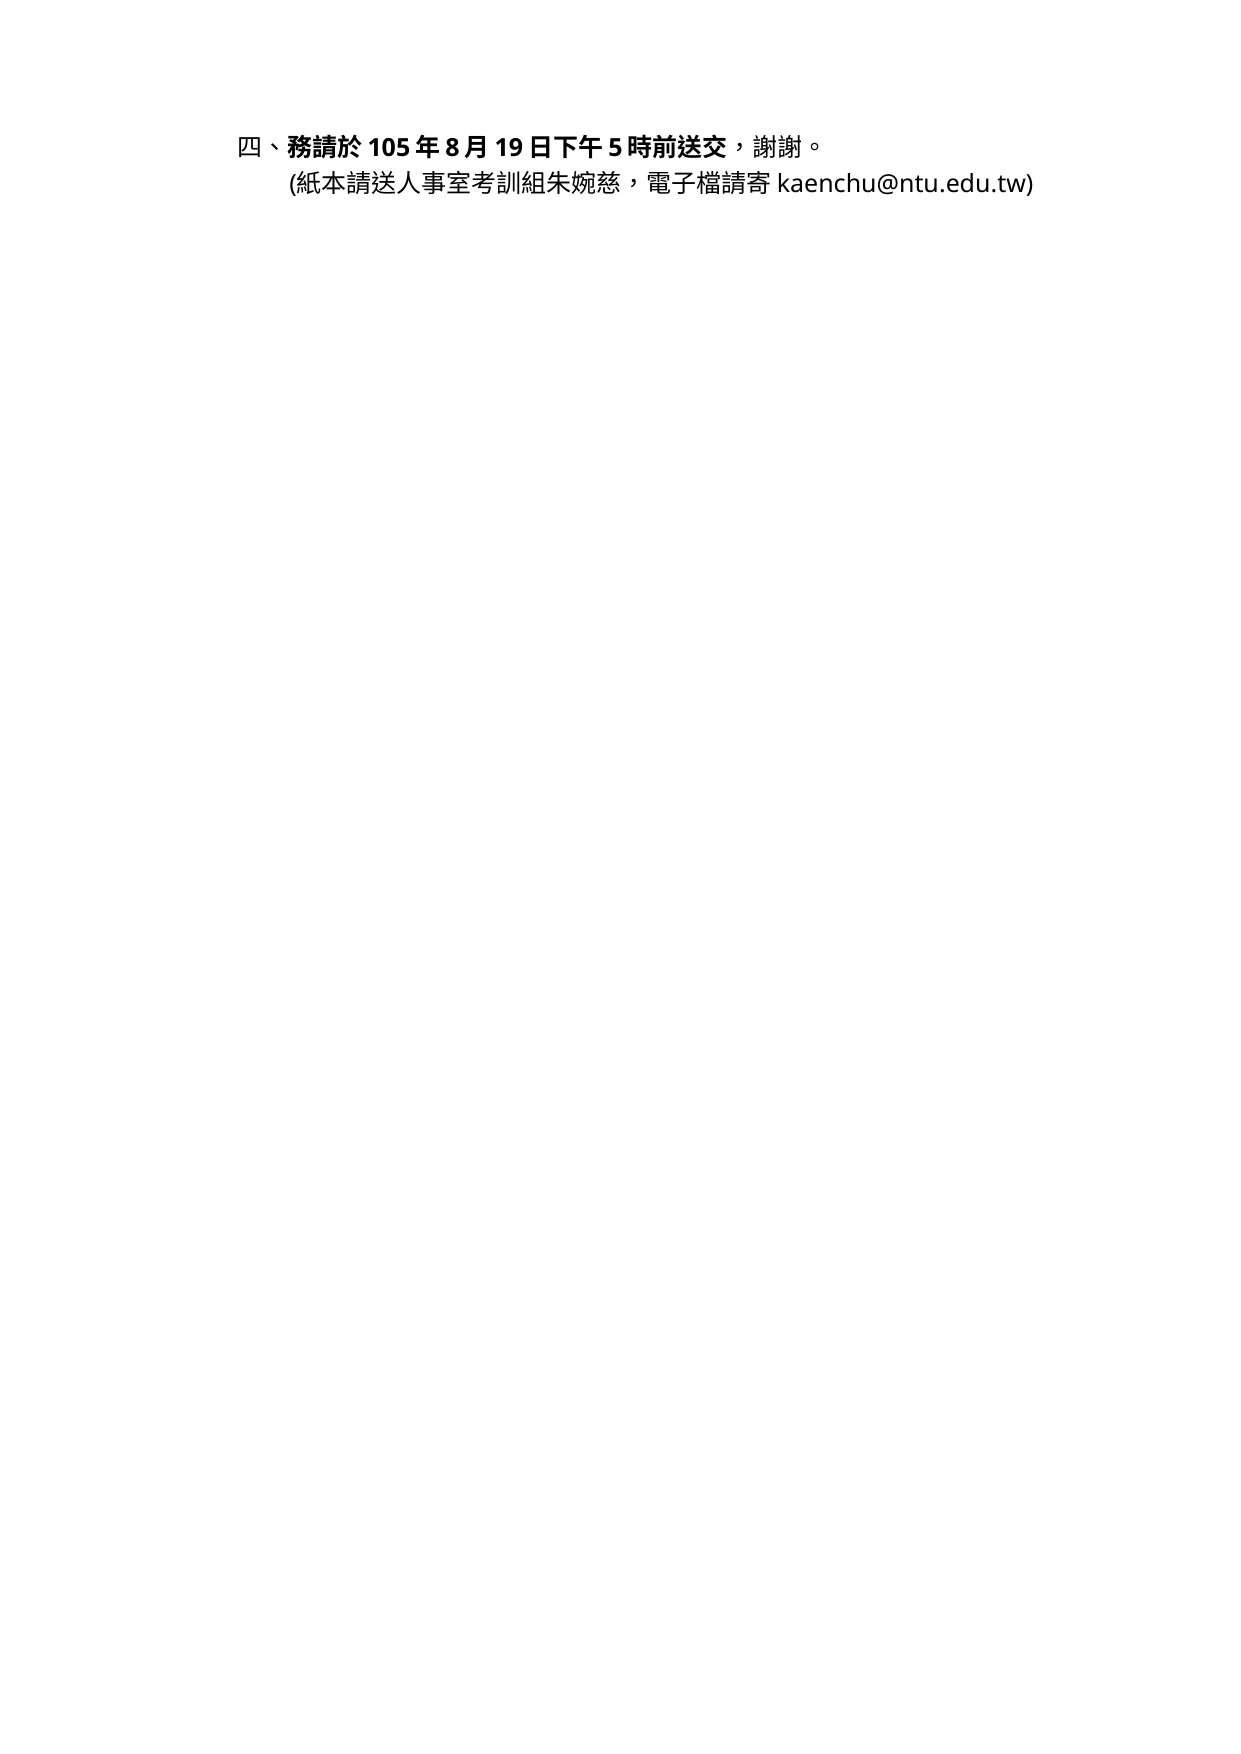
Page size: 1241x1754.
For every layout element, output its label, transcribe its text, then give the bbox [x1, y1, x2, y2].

text (紙本請送人事室考訓組朱婉慈，電子檔請寄kaenchu@ntu.edu.tw) [289, 163, 1128, 199]
text 四、務請於105年8月19日下午5時前送交，謝謝。 [237, 127, 1128, 163]
